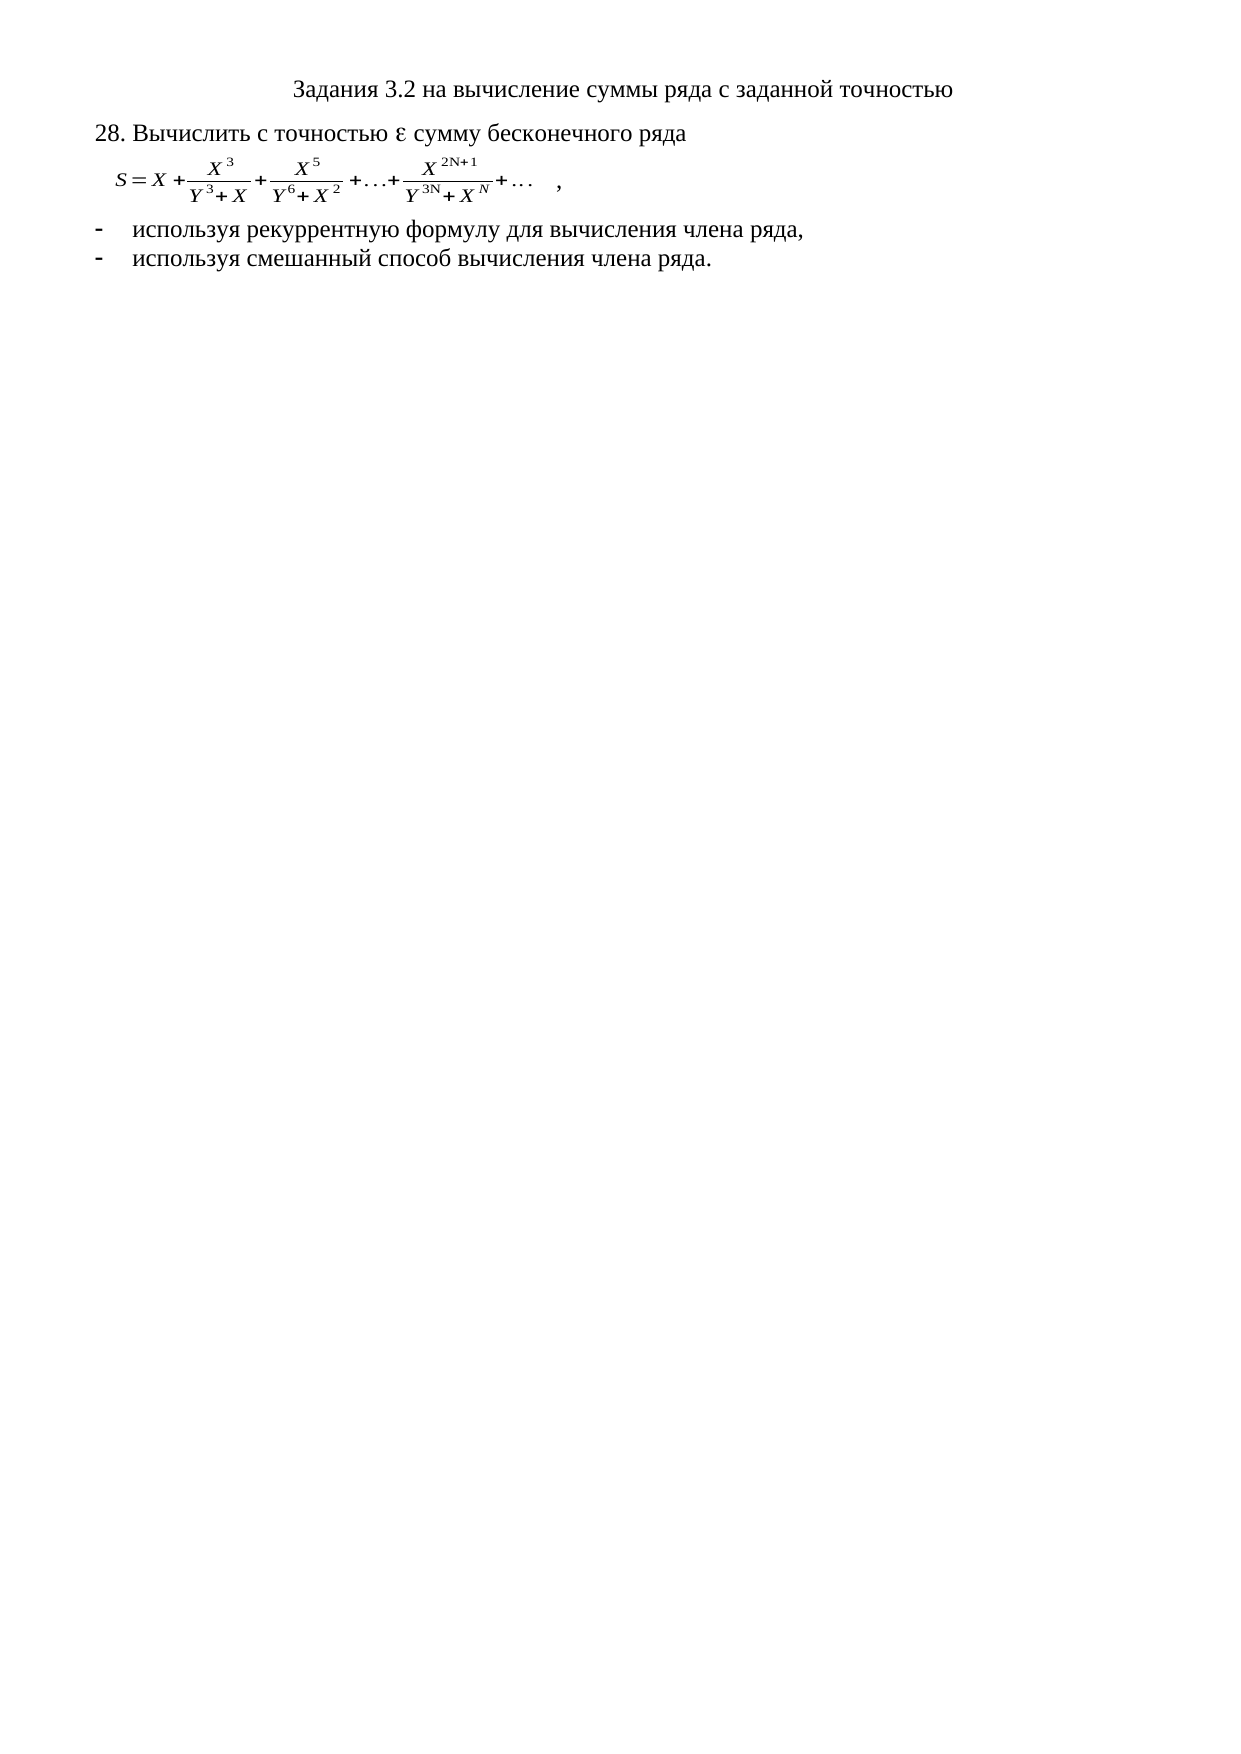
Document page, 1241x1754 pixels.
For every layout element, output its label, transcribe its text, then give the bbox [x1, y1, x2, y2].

list Вычислить с точностью  сумму бесконечного ряда , [94, 118, 1152, 214]
list используя рекуррентную формулу для вычисления члена ряда, [94, 214, 1152, 243]
list используя смешанный способ вычисления члена ряда. [94, 243, 1152, 272]
